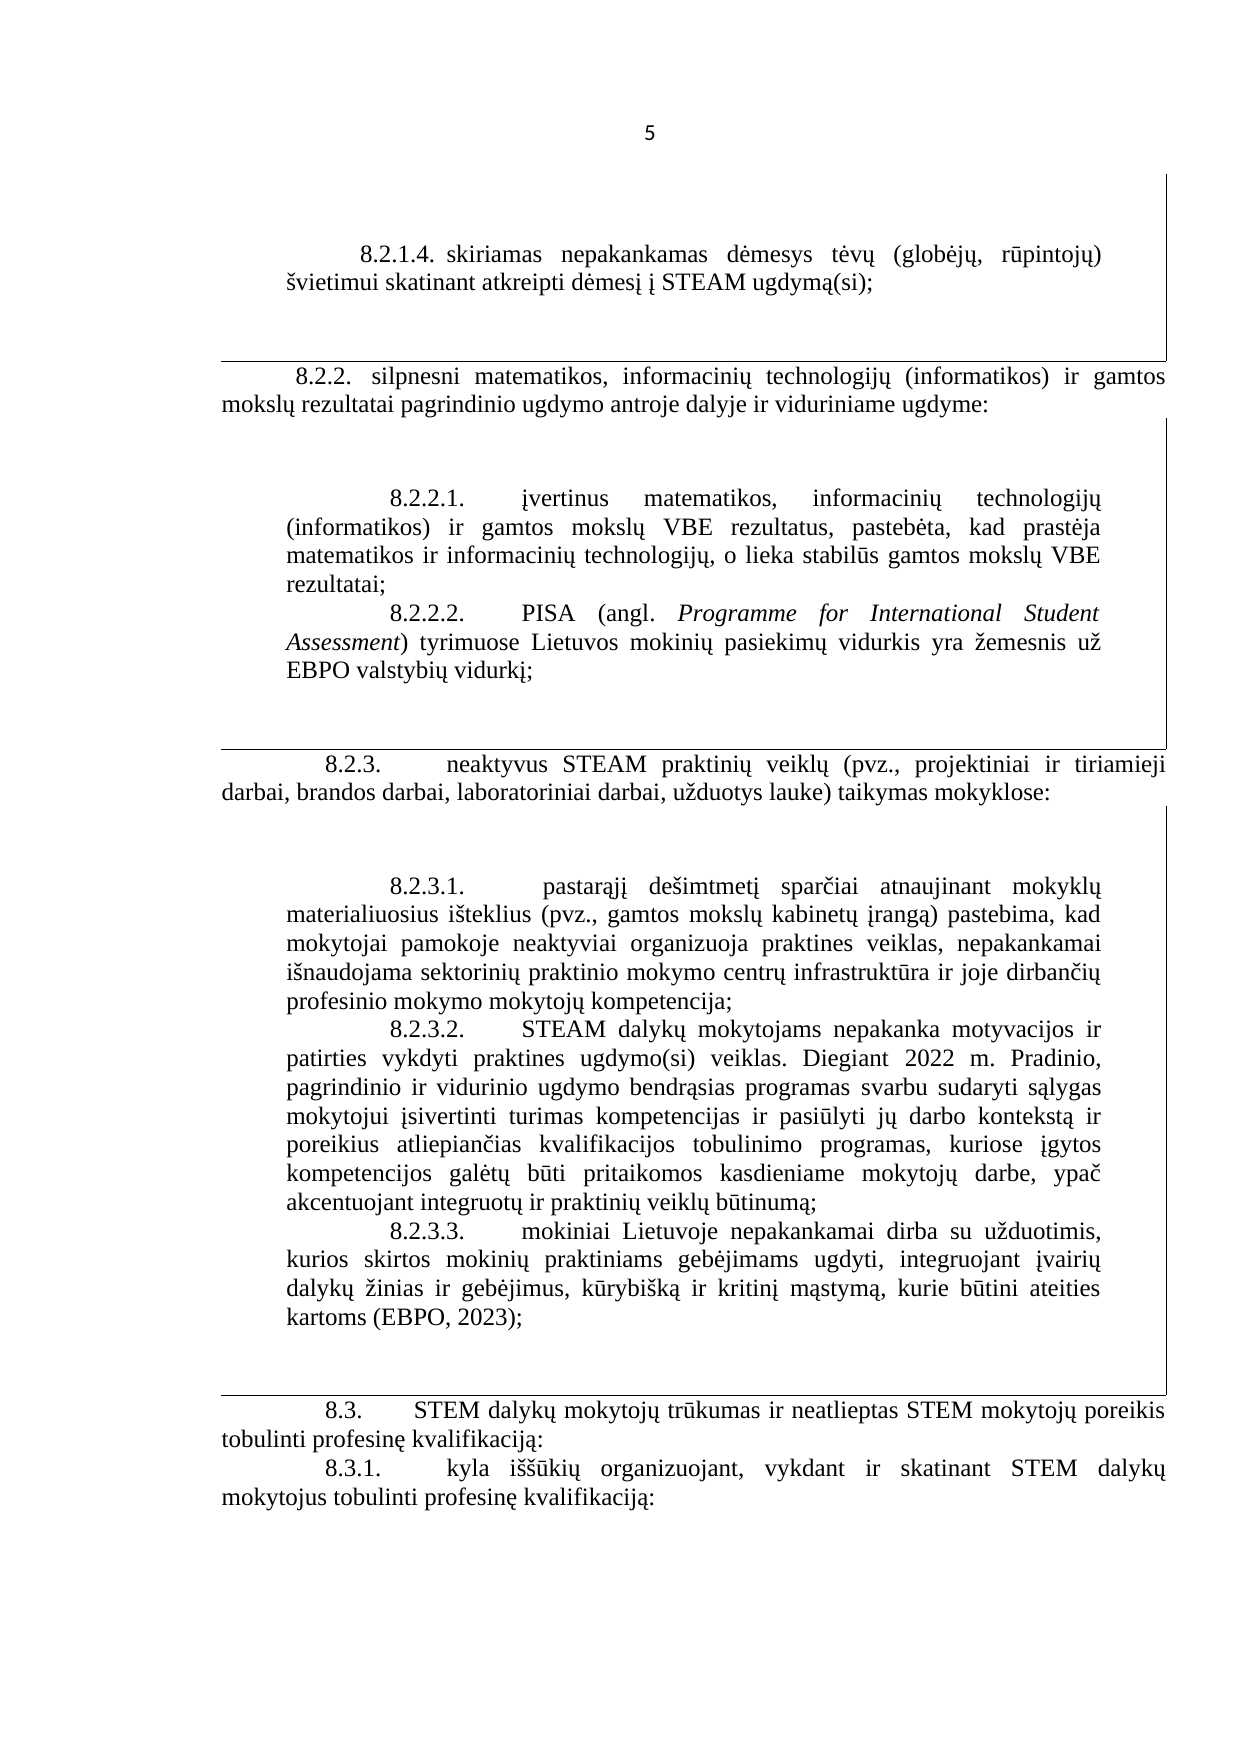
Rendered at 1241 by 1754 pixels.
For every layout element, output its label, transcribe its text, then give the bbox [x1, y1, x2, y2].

text 8.2.2.1. įvertinus matematikos, informacinių technologijų (informatikos) ir gamtos mokslų VBE rezultatus, pastebėta, kad prastėja matematikos ir informacinių technologijų, o lieka stabilūs gamtos mokslų VBE rezultatai; [221, 418, 1166, 598]
text 8.2.3.1. pastarąjį dešimtmetį sparčiai atnaujinant mokyklų materialiuosius išteklius (pvz., gamtos mokslų kabinetų įrangą) pastebima, kad mokytojai pamokoje neaktyviai organizuoja praktines veiklas, nepakankamai išnaudojama sektorinių praktinio mokymo centrų infrastruktūra ir joje dirbančių profesinio mokymo mokytojų kompetencija; [221, 806, 1166, 1014]
text 8.2.1.4. skiriamas nepakankamas dėmesys tėvų (globėjų, rūpintojų) švietimui skatinant atkreipti dėmesį į STEAM ugdymą(si); [221, 174, 1166, 361]
text 8.2.2. silpnesni matematikos, informacinių technologijų (informatikos) ir gamtos mokslų rezultatai pagrindinio ugdymo antroje dalyje ir viduriniame ugdyme: [221, 361, 1166, 418]
text 8.2.3.2. STEAM dalykų mokytojams nepakanka motyvacijos ir patirties vykdyti praktines ugdymo(si) veiklas. Diegiant 2022 m. Pradinio, pagrindinio ir vidurinio ugdymo bendrąsias programas svarbu sudaryti sąlygas mokytojui įsivertinti turimas kompetencijas ir pasiūlyti jų darbo kontekstą ir poreikius atliepiančias kvalifikacijos tobulinimo programas, kuriose įgytos kompetencijos galėtų būti pritaikomos kasdieniame mokytojų darbe, ypač akcentuojant integruotų ir praktinių veiklų būtinumą; [221, 1014, 1166, 1216]
text 8.3.1. kyla iššūkių organizuojant, vykdant ir skatinant STEM dalykų mokytojus tobulinti profesinę kvalifikaciją: [221, 1453, 1166, 1510]
text 8.2.3.3. mokiniai Lietuvoje nepakankamai dirba su užduotimis, kurios skirtos mokinių praktiniams gebėjimams ugdyti, integruojant įvairių dalykų žinias ir gebėjimus, kūrybišką ir kritinį mąstymą, kurie būtini ateities kartoms (EBPO, 2023); [221, 1216, 1166, 1395]
text 8.2.2.2. PISA (angl. Programme for International Student Assessment) tyrimuose Lietuvos mokinių pasiekimų vidurkis yra žemesnis už EBPO valstybių vidurkį; [221, 598, 1166, 749]
text 8.3. STEM dalykų mokytojų trūkumas ir neatlieptas STEM mokytojų poreikis tobulinti profesinę kvalifikaciją: [221, 1395, 1166, 1453]
text 8.2.3. neaktyvus STEAM praktinių veiklų (pvz., projektiniai ir tiriamieji darbai, brandos darbai, laboratoriniai darbai, užduotys lauke) taikymas mokyklose: [221, 749, 1166, 806]
